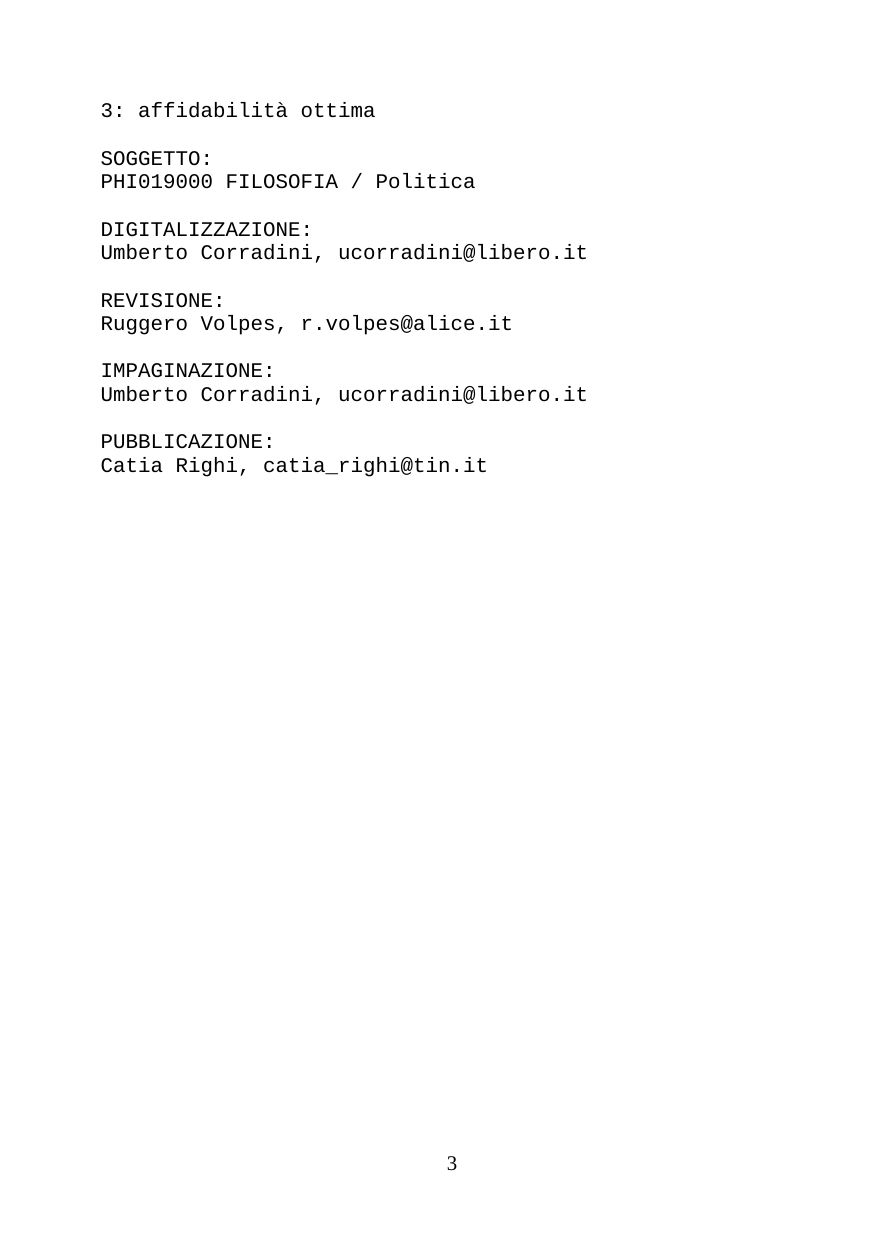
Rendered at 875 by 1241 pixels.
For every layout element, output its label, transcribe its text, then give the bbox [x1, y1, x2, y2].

text PHI019000 FILOSOFIA / Politica [100, 171, 774, 195]
text DIGITALIZZAZIONE: [100, 219, 774, 242]
text IMPAGINAZIONE: [100, 361, 774, 384]
text PUBBLICAZIONE: [100, 431, 774, 455]
text 3: affidabilità ottima [100, 100, 774, 124]
text REVISIONE: [100, 289, 774, 313]
text SOGGETTO: [100, 148, 774, 171]
text Ruggero Volpes, r.volpes@alice.it [100, 313, 774, 337]
text Catia Righi, catia_righi@tin.it [100, 455, 774, 479]
text Umberto Corradini, ucorradini@libero.it [100, 242, 774, 266]
text Umberto Corradini, ucorradini@libero.it [100, 384, 774, 408]
